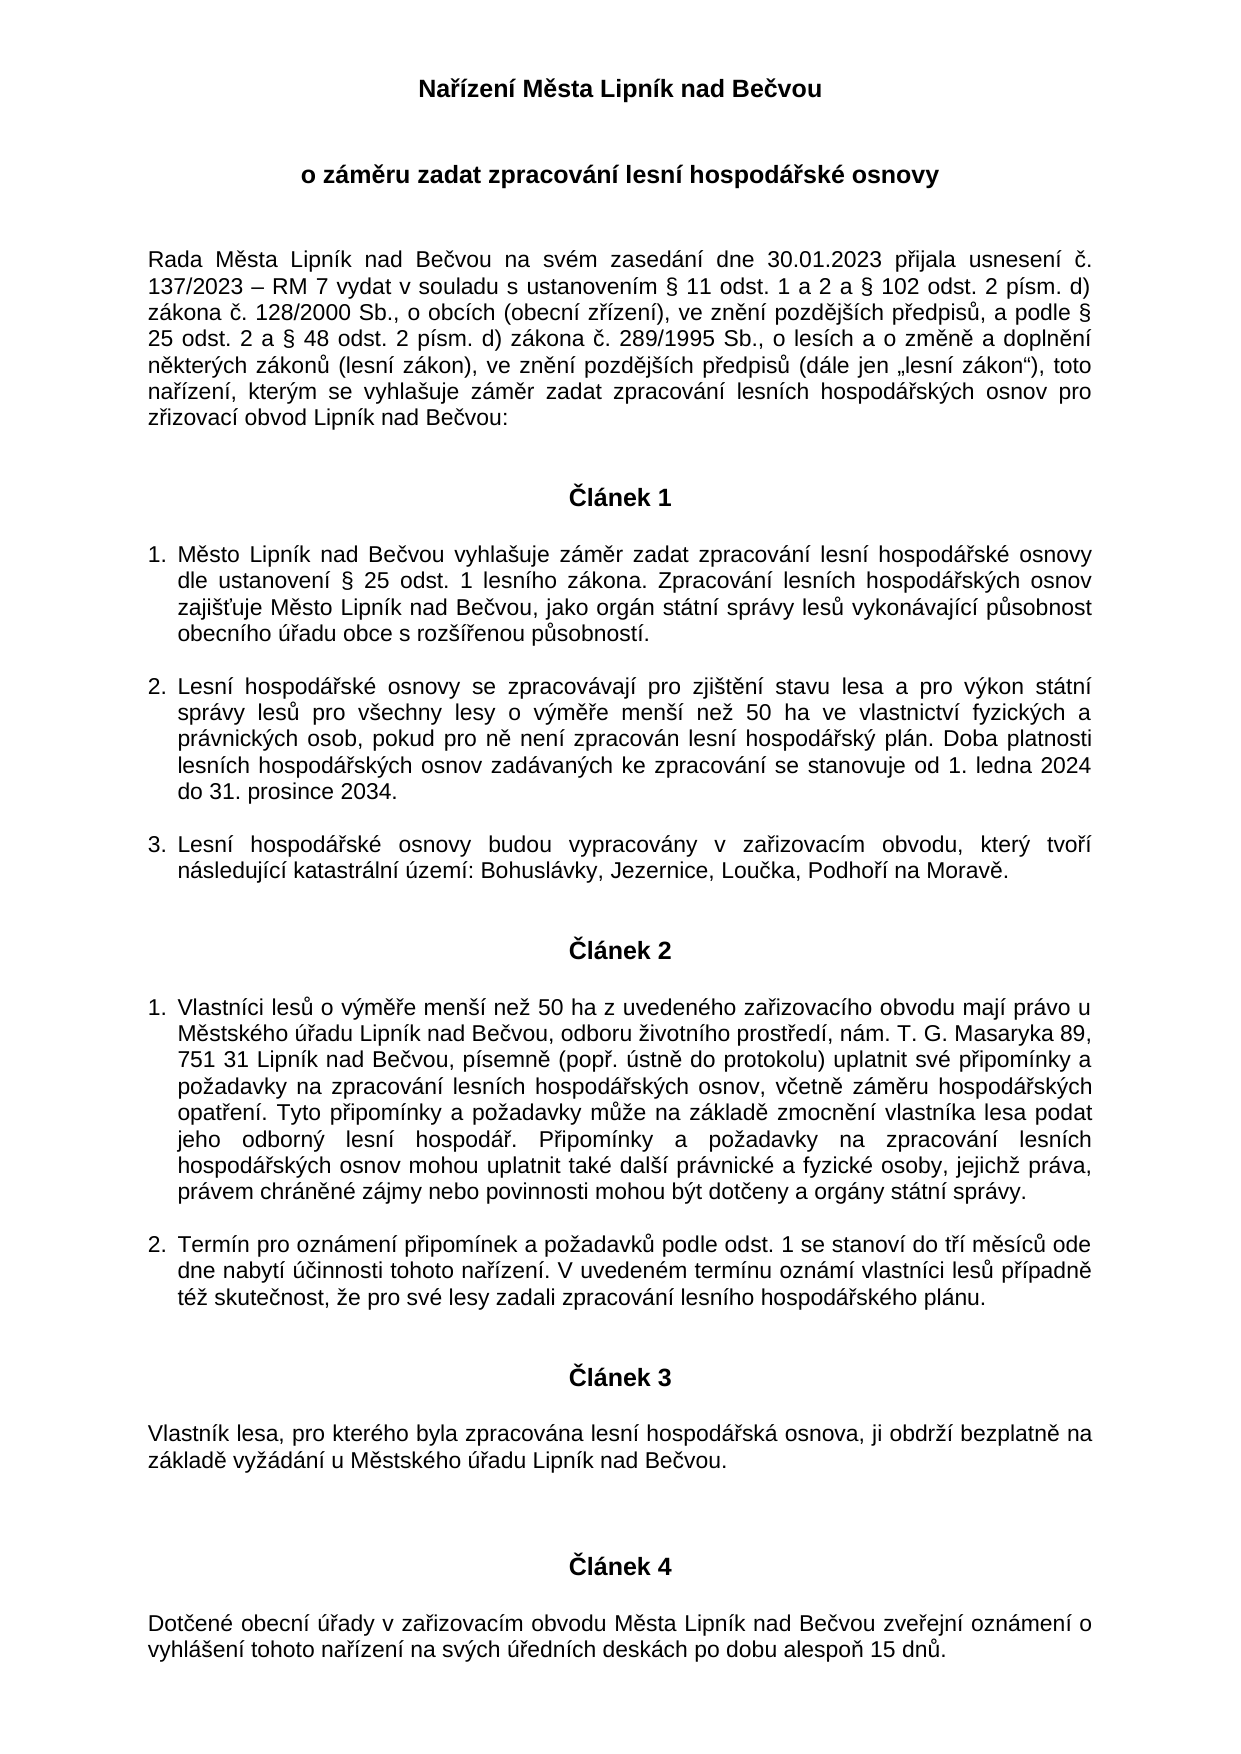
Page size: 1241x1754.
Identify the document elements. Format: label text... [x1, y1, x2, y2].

text o záměru zadat zpracování lesní hospodářské osnovy [148, 160, 1093, 189]
text Rada Města Lipník nad Bečvou na svém zasedání dne 30.01.2023 přijala usnesení č. 137/2023 – RM 7 vydat v souladu s ustanovením § 11 odst. 1 a 2 a § 102 odst. 2 písm. d) zákona č. 128/2000 Sb., o obcích (obecní zřízení), ve znění pozdějších předpisů, a podle § 25 odst. 2 a § 48 odst. 2 písm. d) zákona č. 289/1995 Sb., o lesích a o změně a doplnění některých zákonů (lesní zákon), ve znění pozdějších předpisů (dále jen „lesní zákon“), toto nařízení, kterým se vyhlašuje záměr zadat zpracování lesních hospodářských osnov pro zřizovací obvod Lipník nad Bečvou: [148, 246, 1093, 431]
list Vlastníci lesů o výměře menší než 50 ha z uvedeného zařizovacího obvodu mají právo u Městského úřadu Lipník nad Bečvou, odboru životního prostředí, nám. T. G. Masaryka 89, 751 31 Lipník nad Bečvou, písemně (popř. ústně do protokolu) uplatnit své připomínky a požadavky na zpracování lesních hospodářských osnov, včetně záměru hospodářských opatření. Tyto připomínky a požadavky může na základě zmocnění vlastníka lesa podat jeho odborný lesní hospodář. Připomínky a požadavky na zpracování lesních hospodářských osnov mohou uplatnit také další právnické a fyzické osoby, jejichž práva, právem chráněné zájmy nebo povinnosti mohou být dotčeny a orgány státní správy. [148, 994, 1093, 1204]
list Lesní hospodářské osnovy budou vypracovány v zařizovacím obvodu, který tvoří následující katastrální území: Bohuslávky, Jezernice, Loučka, Podhoří na Moravě. [148, 831, 1093, 883]
list Termín pro oznámení připomínek a požadavků podle odst. 1 se stanoví do tří měsíců ode dne nabytí účinnosti tohoto nařízení. V uvedeném termínu oznámí vlastníci lesů případně též skutečnost, že pro své lesy zadali zpracování lesního hospodářského plánu. [148, 1231, 1093, 1310]
list Město Lipník nad Bečvou vyhlašuje záměr zadat zpracování lesní hospodářské osnovy dle ustanovení § 25 odst. 1 lesního zákona. Zpracování lesních hospodářských osnov zajišťuje Město Lipník nad Bečvou, jako orgán státní správy lesů vykonávající působnost obecního úřadu obce s rozšířenou působností. [148, 541, 1093, 646]
text Článek 4 [148, 1552, 1093, 1581]
text Článek 1 [148, 483, 1093, 512]
text Článek 3 [148, 1363, 1093, 1391]
text Nařízení Města Lipník nad Bečvou [148, 74, 1093, 102]
text Vlastník lesa, pro kterého byla zpracována lesní hospodářská osnova, ji obdrží bezplatně na základě vyžádání u Městského úřadu Lipník nad Bečvou. [148, 1420, 1093, 1473]
list Lesní hospodářské osnovy se zpracovávají pro zjištění stavu lesa a pro výkon státní správy lesů pro všechny lesy o výměře menší než 50 ha ve vlastnictví fyzických a právnických osob, pokud pro ně není zpracován lesní hospodářský plán. Doba platnosti lesních hospodářských osnov zadávaných ke zpracování se stanovuje od 1. ledna 2024 do 31. prosince 2034. [148, 673, 1093, 804]
text Dotčené obecní úřady v zařizovacím obvodu Města Lipník nad Bečvou zveřejní oznámení o vyhlášení tohoto nařízení na svých úředních deskách po dobu alespoň 15 dnů. [148, 1609, 1093, 1662]
text Článek 2 [148, 936, 1093, 965]
